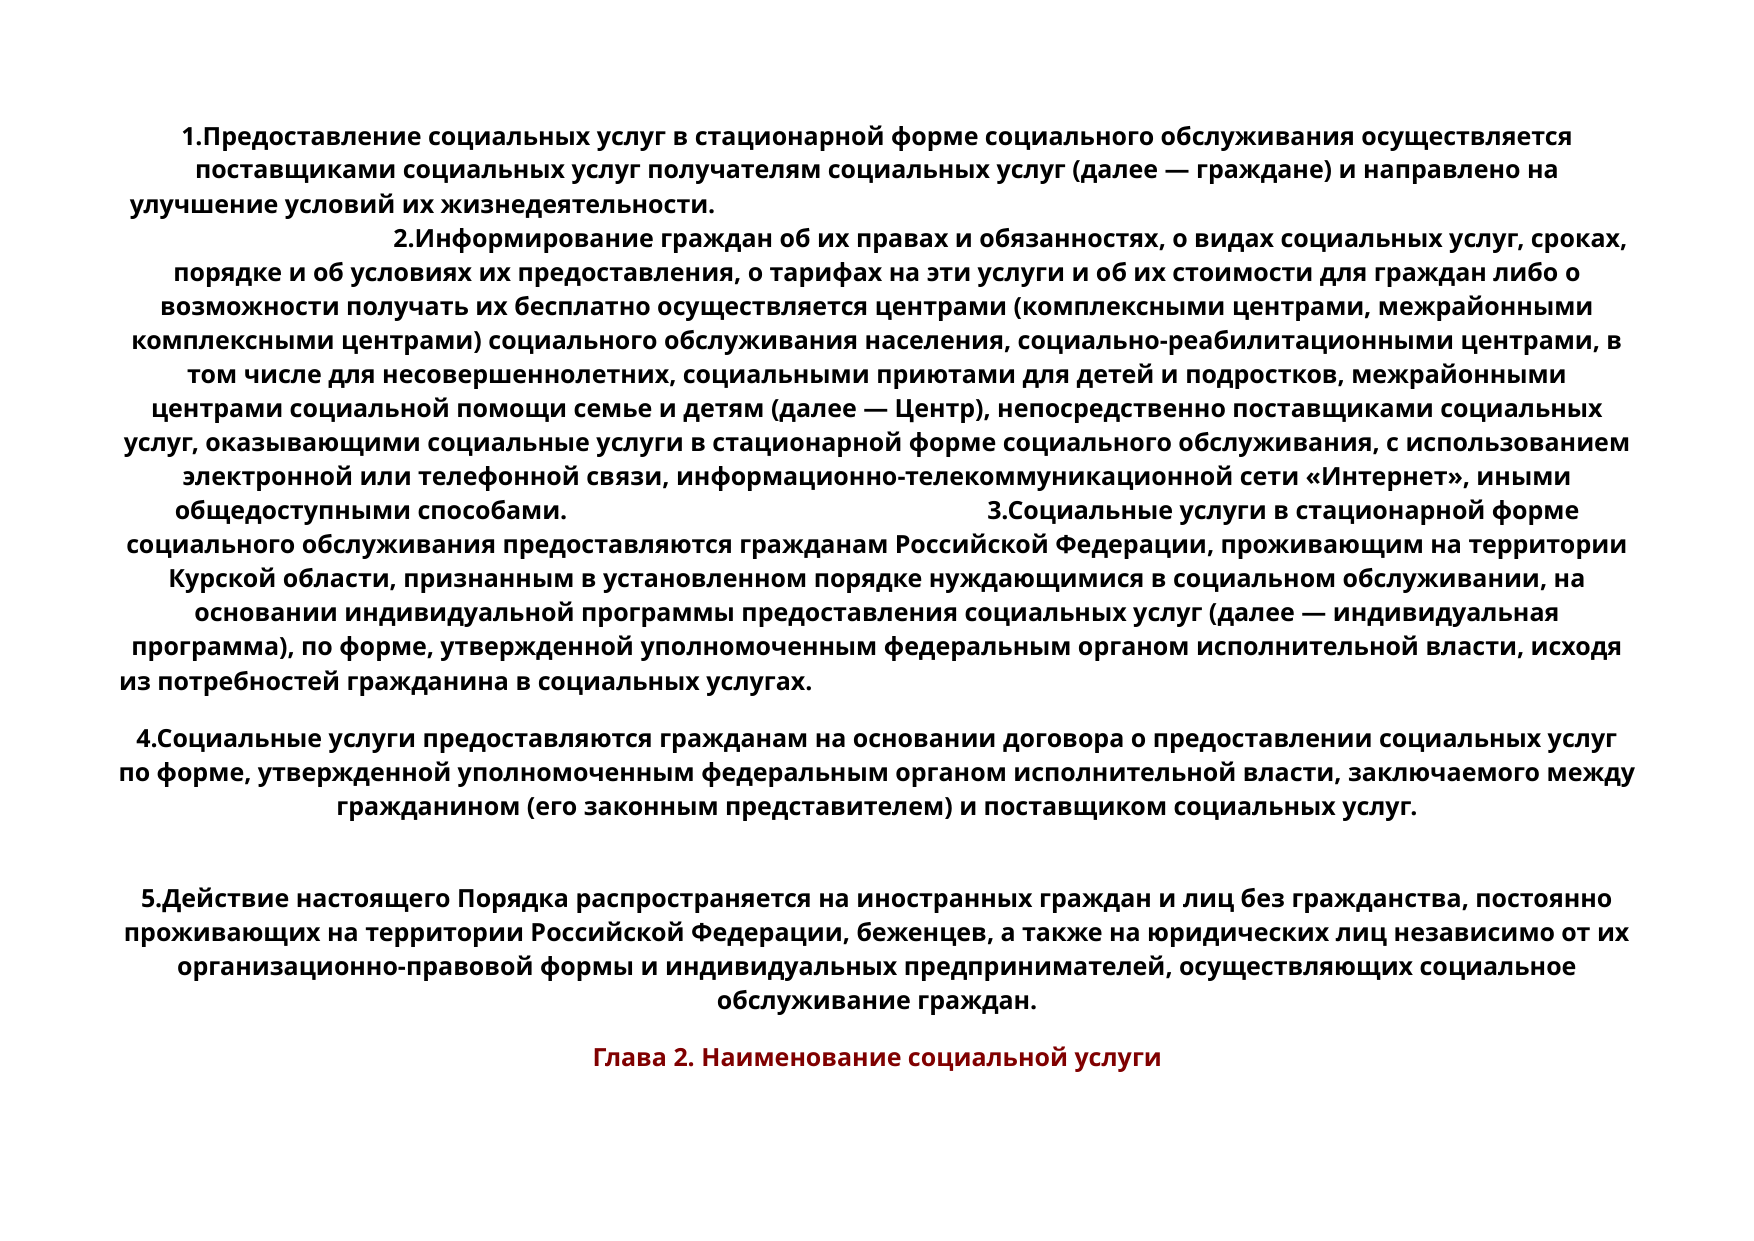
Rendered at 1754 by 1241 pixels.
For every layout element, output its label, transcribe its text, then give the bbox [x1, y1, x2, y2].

subtitle 4.Социальные услуги предоставляются гражданам на основании договора о предоставлении социальных услуг по форме, утвержденной уполномоченным федеральным органом исполнительной власти, заключаемого между гражданином (его законным представителем) и поставщиком социальных услуг. [118, 721, 1636, 857]
subtitle 5.Действие настоящего Порядка распространяется на иностранных граждан и лиц без гражданства, постоянно проживающих на территории Российской Федерации, беженцев, а также на юридических лиц независимо от их организационно-правовой формы и индивидуальных предпринимателей, осуществляющих социальное обслуживание граждан. [118, 880, 1636, 1017]
subtitle 1.Предоставление социальных услуг в стационарной форме социального обслуживания осуществляется поставщиками социальных услуг получателям социальных услуг (далее — граждане) и направлено на улучшение условий их жизнедеятельности. 2.Информирование граждан об их правах и обязанностях, о видах социальных услуг, сроках, порядке и об условиях их предоставления, о тарифах на эти услуги и об их стоимости для граждан либо о возможности получать их бесплатно осуществляется центрами (комплексными центрами, межрайонными комплексными центрами) социального обслуживания населения, социально-реабилитационными центрами, в том числе для несовершеннолетних, социальными приютами для детей и подростков, межрайонными центрами социальной помощи семье и детям (далее — Центр), непосредственно поставщиками социальных услуг, оказывающими социальные услуги в стационарной форме социального обслуживания, с использованием электронной или телефонной связи, информационно-телекоммуникационной сети «Интернет», иными общедоступными способами. 3.Социальные услуги в стационарной форме социального обслуживания предоставляются гражданам Российской Федерации, проживающим на территории Курской области, признанным в установленном порядке нуждающимися в социальном обслуживании, на основании индивидуальной программы предоставления социальных услуг (далее — индивидуальная программа), по форме, утвержденной уполномоченным федеральным органом исполнительной власти, исходя из потребностей гражданина в социальных услугах. [118, 118, 1636, 697]
subtitle Глава 2. Наименование социальной услуги [118, 1040, 1636, 1074]
